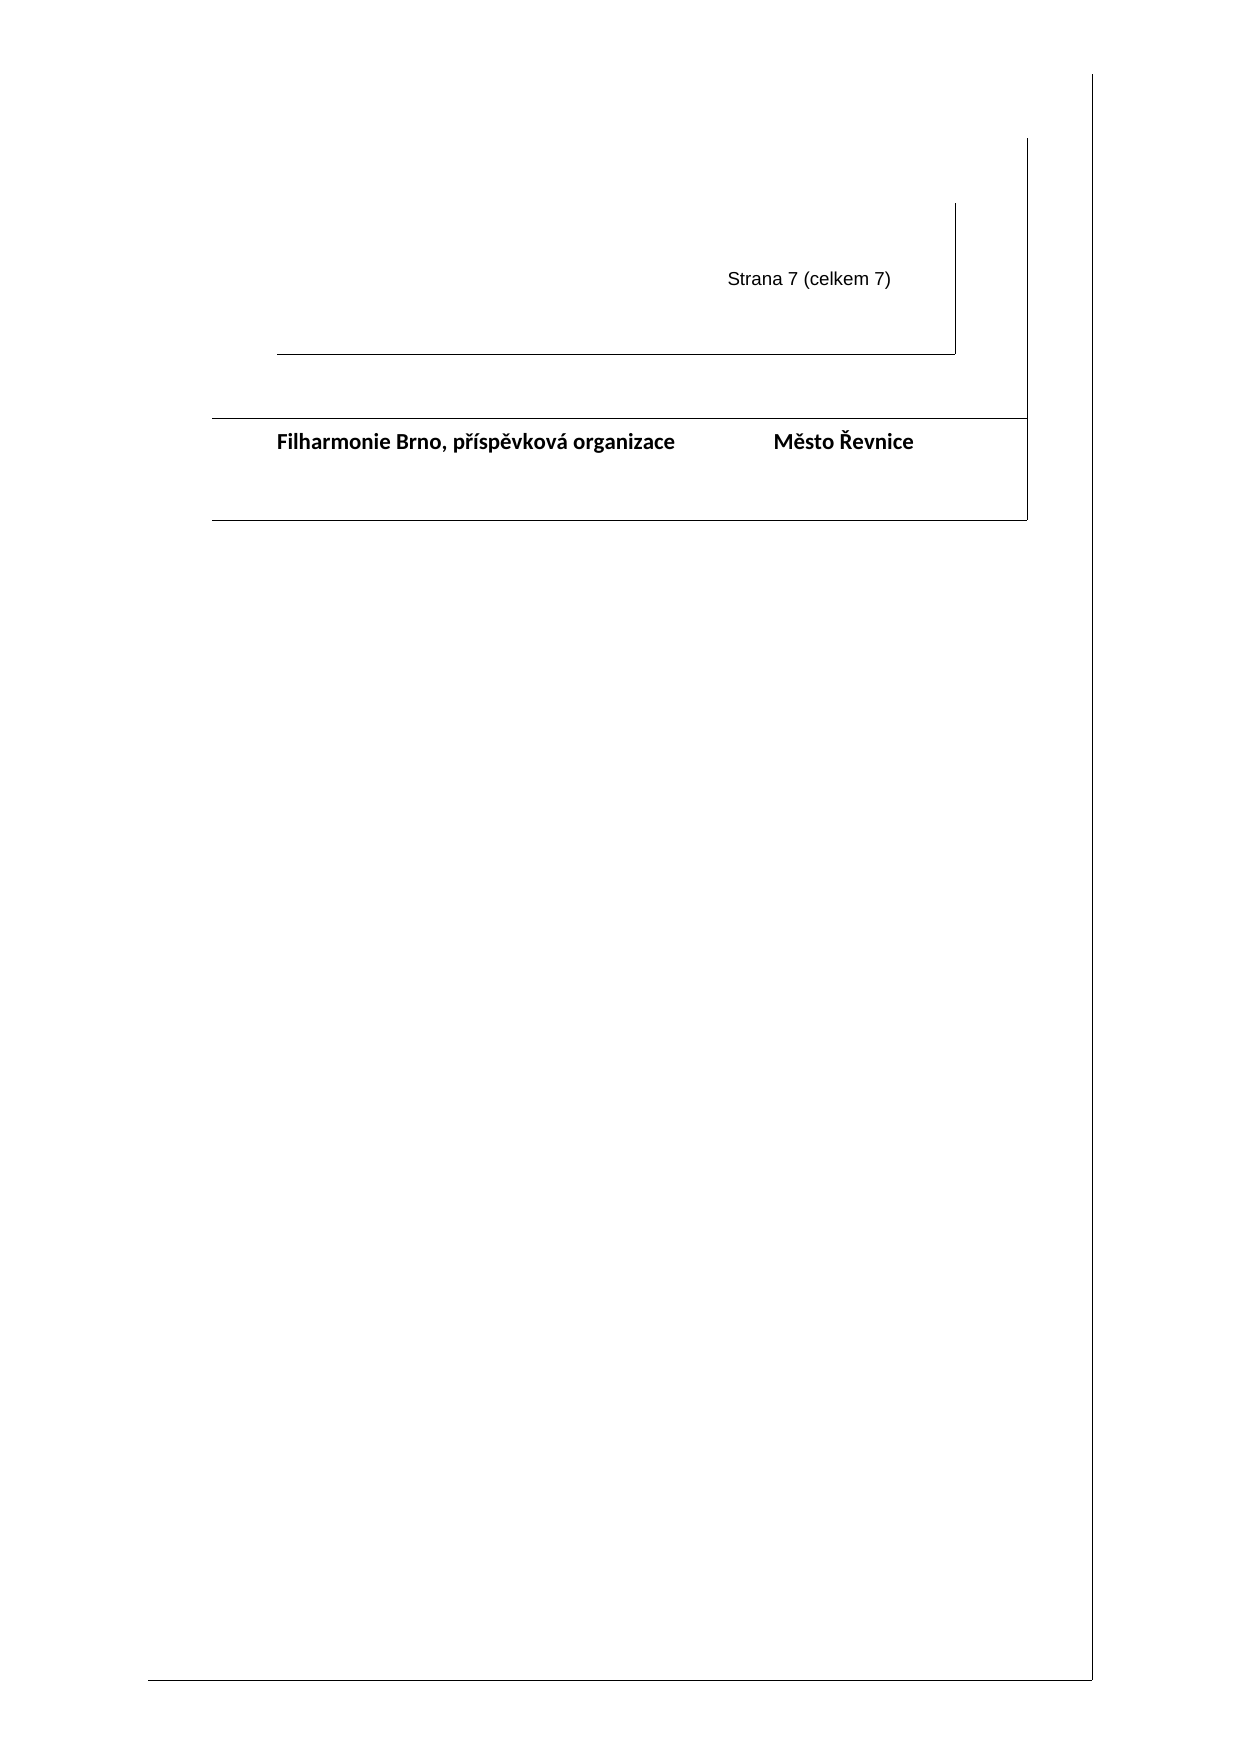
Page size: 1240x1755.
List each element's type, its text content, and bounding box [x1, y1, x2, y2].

text Filharmonie Brno, příspěvková organizace Město Řevnice [212, 363, 1027, 520]
